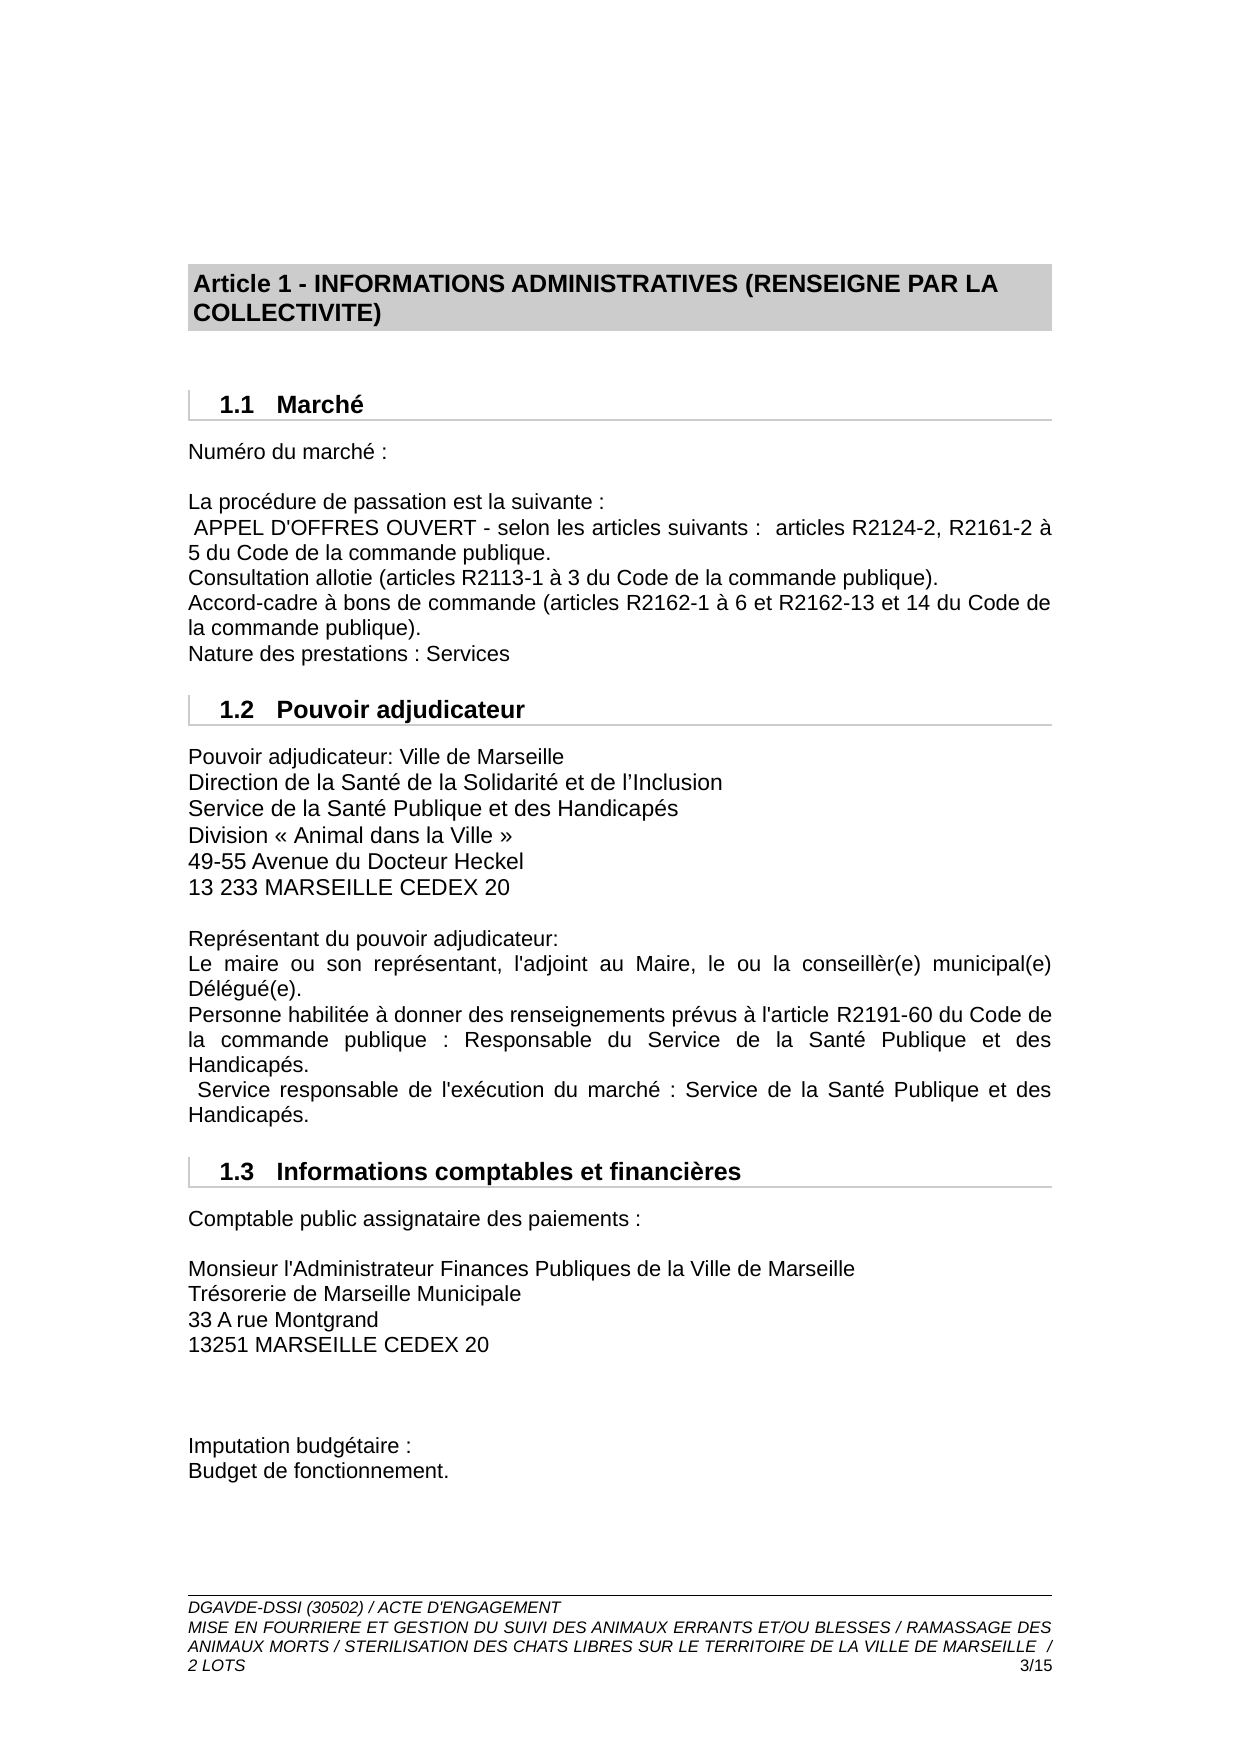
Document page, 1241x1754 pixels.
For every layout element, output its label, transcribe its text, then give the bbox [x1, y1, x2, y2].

text 49-55 Avenue du Docteur Heckel [188, 848, 1052, 874]
text Service responsable de l'exécution du marché : Service de la Santé Publique et des Handicapés. [188, 1077, 1052, 1128]
text Consultation allotie (articles R2113-1 à 3 du Code de la commande publique). [188, 565, 1052, 590]
text Le maire ou son représentant, l'adjoint au Maire, le ou la conseillèr(e) municipal(e) Délégué(e). [188, 951, 1052, 1002]
subtitle INFORMATIONS ADMINISTRATIVES (RENSEIGNE PAR LA COLLECTIVITE) [190, 266, 1050, 329]
text Budget de fonctionnement. [188, 1458, 1052, 1483]
text 13 233 MARSEILLE CEDEX 20 [188, 874, 1052, 901]
text Division « Animal dans la Ville » [188, 822, 1052, 848]
text La procédure de passation est la suivante : [188, 489, 1052, 514]
text Numéro du marché : [188, 439, 1052, 464]
text Personne habilitée à donner des renseignements prévus à l'article R2191-60 du Code de la commande publique : Responsable du Service de la Santé Publique et des Handicapés. [188, 1002, 1052, 1077]
text Imputation budgétaire : [188, 1432, 1052, 1458]
subtitle Marché [190, 390, 1052, 419]
text Direction de la Santé de la Solidarité et de l’Inclusion [188, 769, 1052, 795]
text Accord-cadre à bons de commande (articles R2162-1 à 6 et R2162-13 et 14 du Code de la commande publique). [188, 590, 1052, 641]
text Trésorerie de Marseille Municipale [188, 1281, 1052, 1306]
text Représentant du pouvoir adjudicateur: [188, 926, 1052, 951]
text 13251 MARSEILLE CEDEX 20 [188, 1332, 1052, 1357]
text Service de la Santé Publique et des Handicapés [188, 795, 1052, 822]
text Nature des prestations : Services [188, 641, 1052, 666]
subtitle Informations comptables et financières [190, 1157, 1052, 1186]
text Comptable public assignataire des paiements : [188, 1206, 1052, 1231]
text Monsieur l'Administrateur Finances Publiques de la Ville de Marseille [188, 1256, 1052, 1281]
subtitle Pouvoir adjudicateur [190, 695, 1052, 724]
text 33 A rue Montgrand [188, 1306, 1052, 1332]
text Pouvoir adjudicateur: Ville de Marseille [188, 744, 1052, 769]
text APPEL D'OFFRES OUVERT - selon les articles suivants : articles R2124-2, R2161-2 à 5 du Code de la commande publique. [188, 514, 1052, 565]
